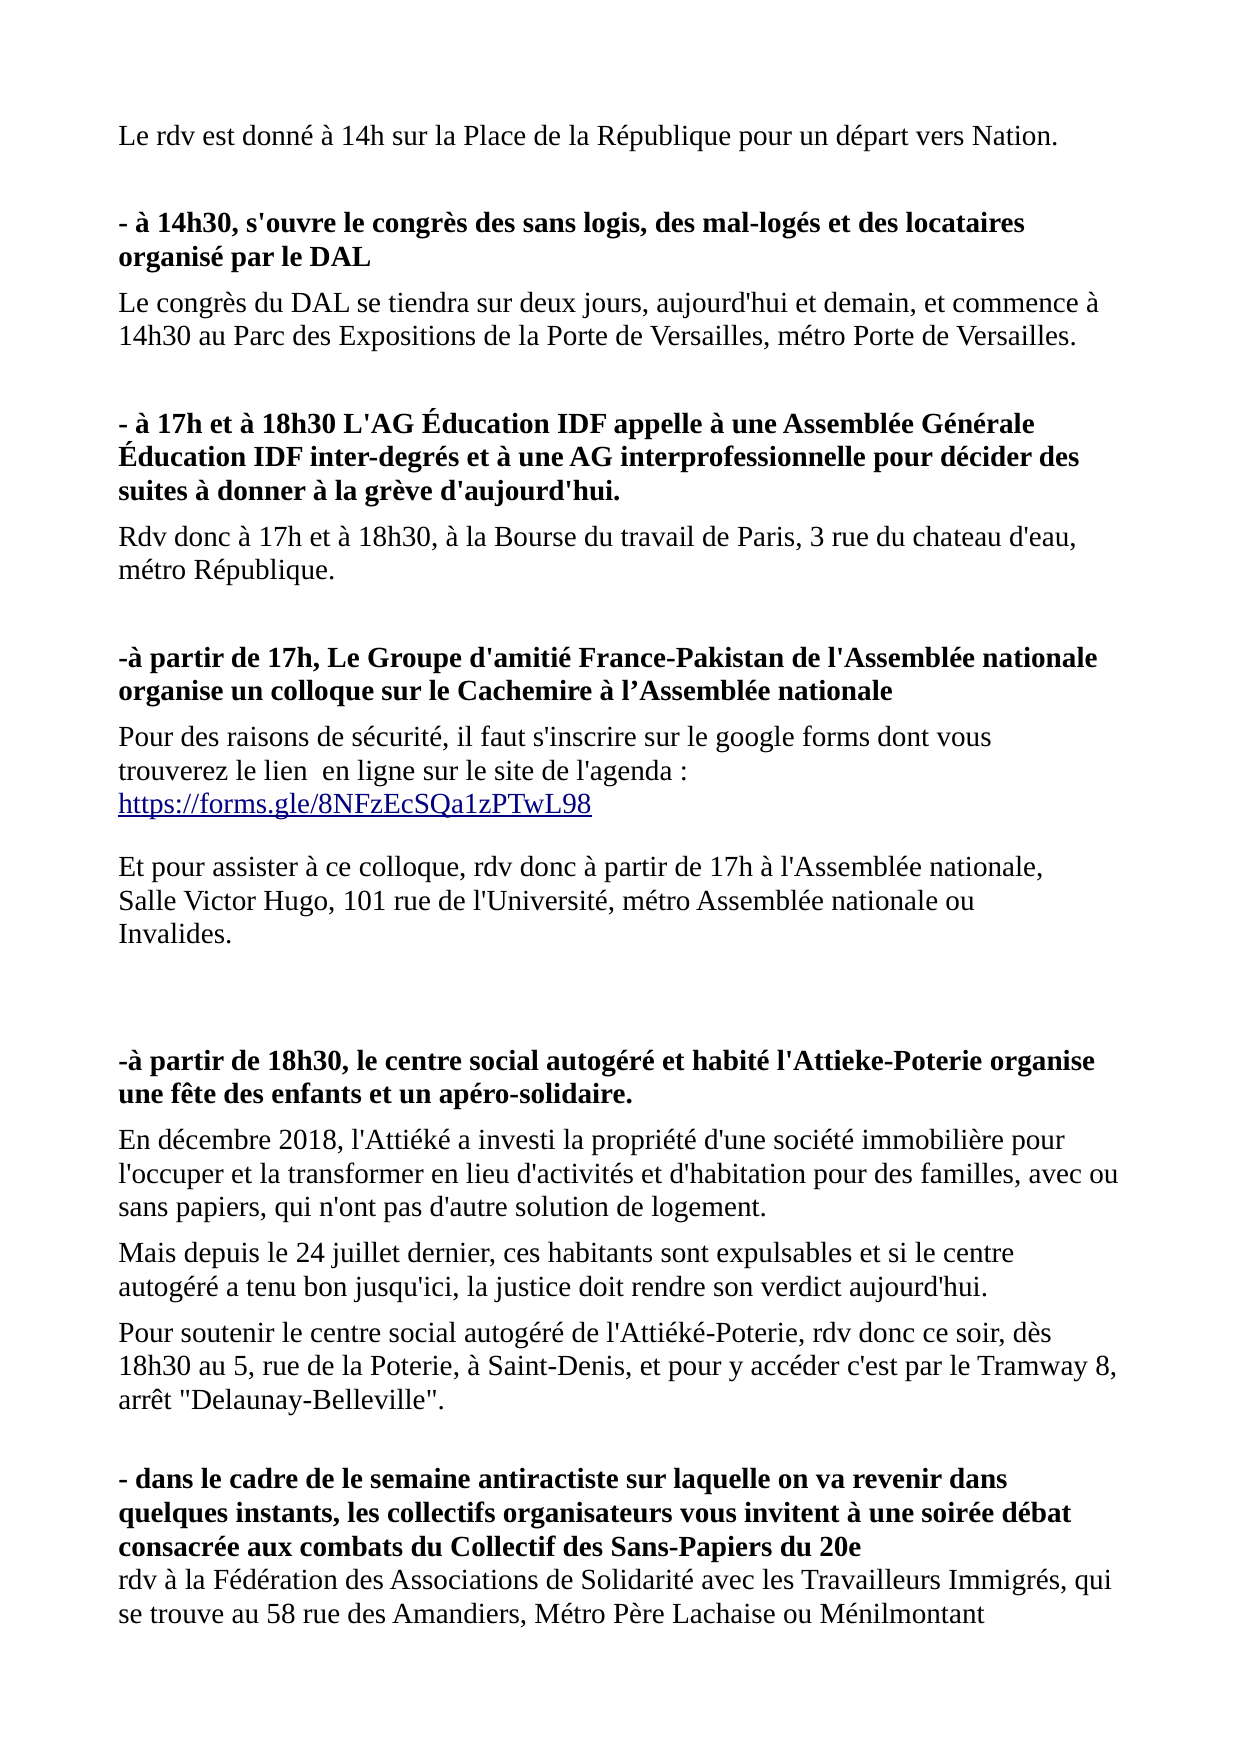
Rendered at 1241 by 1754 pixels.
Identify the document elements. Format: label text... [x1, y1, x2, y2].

text Pour des raisons de sécurité, il faut s'inscrire sur le google forms dont vous trouverez le lien en ligne sur le site de l'agenda : https://forms.gle/8NFzEcSQa1zPTwL98 [118, 719, 1063, 820]
text En décembre 2018, l'Attiéké a investi la propriété d'une société immobilière pour l'occuper et la transformer en lieu d'activités et d'habitation pour des familles, avec ou sans papiers, qui n'ont pas d'autre solution de logement. [118, 1122, 1122, 1223]
text Pour soutenir le centre social autogéré de l'Attiéké-Poterie, rdv donc ce soir, dès 18h30 au 5, rue de la Poterie, à Saint-Denis, et pour y accéder c'est par le Tramway 8, arrêt "Delaunay-Belleville". [118, 1315, 1122, 1416]
text - à 14h30, s'ouvre le congrès des sans logis, des mal-logés et des locataires organisé par le DAL [118, 205, 1122, 272]
text Mais depuis le 24 juillet dernier, ces habitants sont expulsables et si le centre autogéré a tenu bon jusqu'ici, la justice doit rendre son verdict aujourd'hui. [118, 1235, 1122, 1302]
text -à partir de 17h, Le Groupe d'amitié France-Pakistan de l'Assemblée nationale organise un colloque sur le Cachemire à l’Assemblée nationale [118, 640, 1122, 707]
text - dans le cadre de le semaine antiractiste sur laquelle on va revenir dans quelques instants, les collectifs organisateurs vous invitent à une soirée débat consacrée aux combats du Collectif des Sans-Papiers du 20e [118, 1462, 1122, 1562]
text Rdv donc à 17h et à 18h30, à la Bourse du travail de Paris, 3 rue du chateau d'eau, métro République. [118, 519, 1122, 586]
text rdv à la Fédération des Associations de Solidarité avec les Travailleurs Immigrés, qui se trouve au 58 rue des Amandiers, Métro Père Lachaise ou Ménilmontant [118, 1562, 1122, 1629]
text -à partir de 18h30, le centre social autogéré et habité l'Attieke-Poterie organise une fête des enfants et un apéro-solidaire. [118, 1043, 1122, 1110]
text Et pour assister à ce colloque, rdv donc à partir de 17h à l'Assemblée nationale, Salle Victor Hugo, 101 rue de l'Université, métro Assemblée nationale ou Invalides. [118, 849, 1063, 950]
text Le congrès du DAL se tiendra sur deux jours, aujourd'hui et demain, et commence à 14h30 au Parc des Expositions de la Porte de Versailles, métro Porte de Versailles. [118, 285, 1122, 352]
text Le rdv est donné à 14h sur la Place de la République pour un départ vers Nation. [118, 118, 1122, 152]
text - à 17h et à 18h30 L'AG Éducation IDF appelle à une Assemblée Générale Éducation IDF inter-degrés et à une AG interprofessionnelle pour décider des suites à donner à la grève d'aujourd'hui. [118, 406, 1122, 506]
